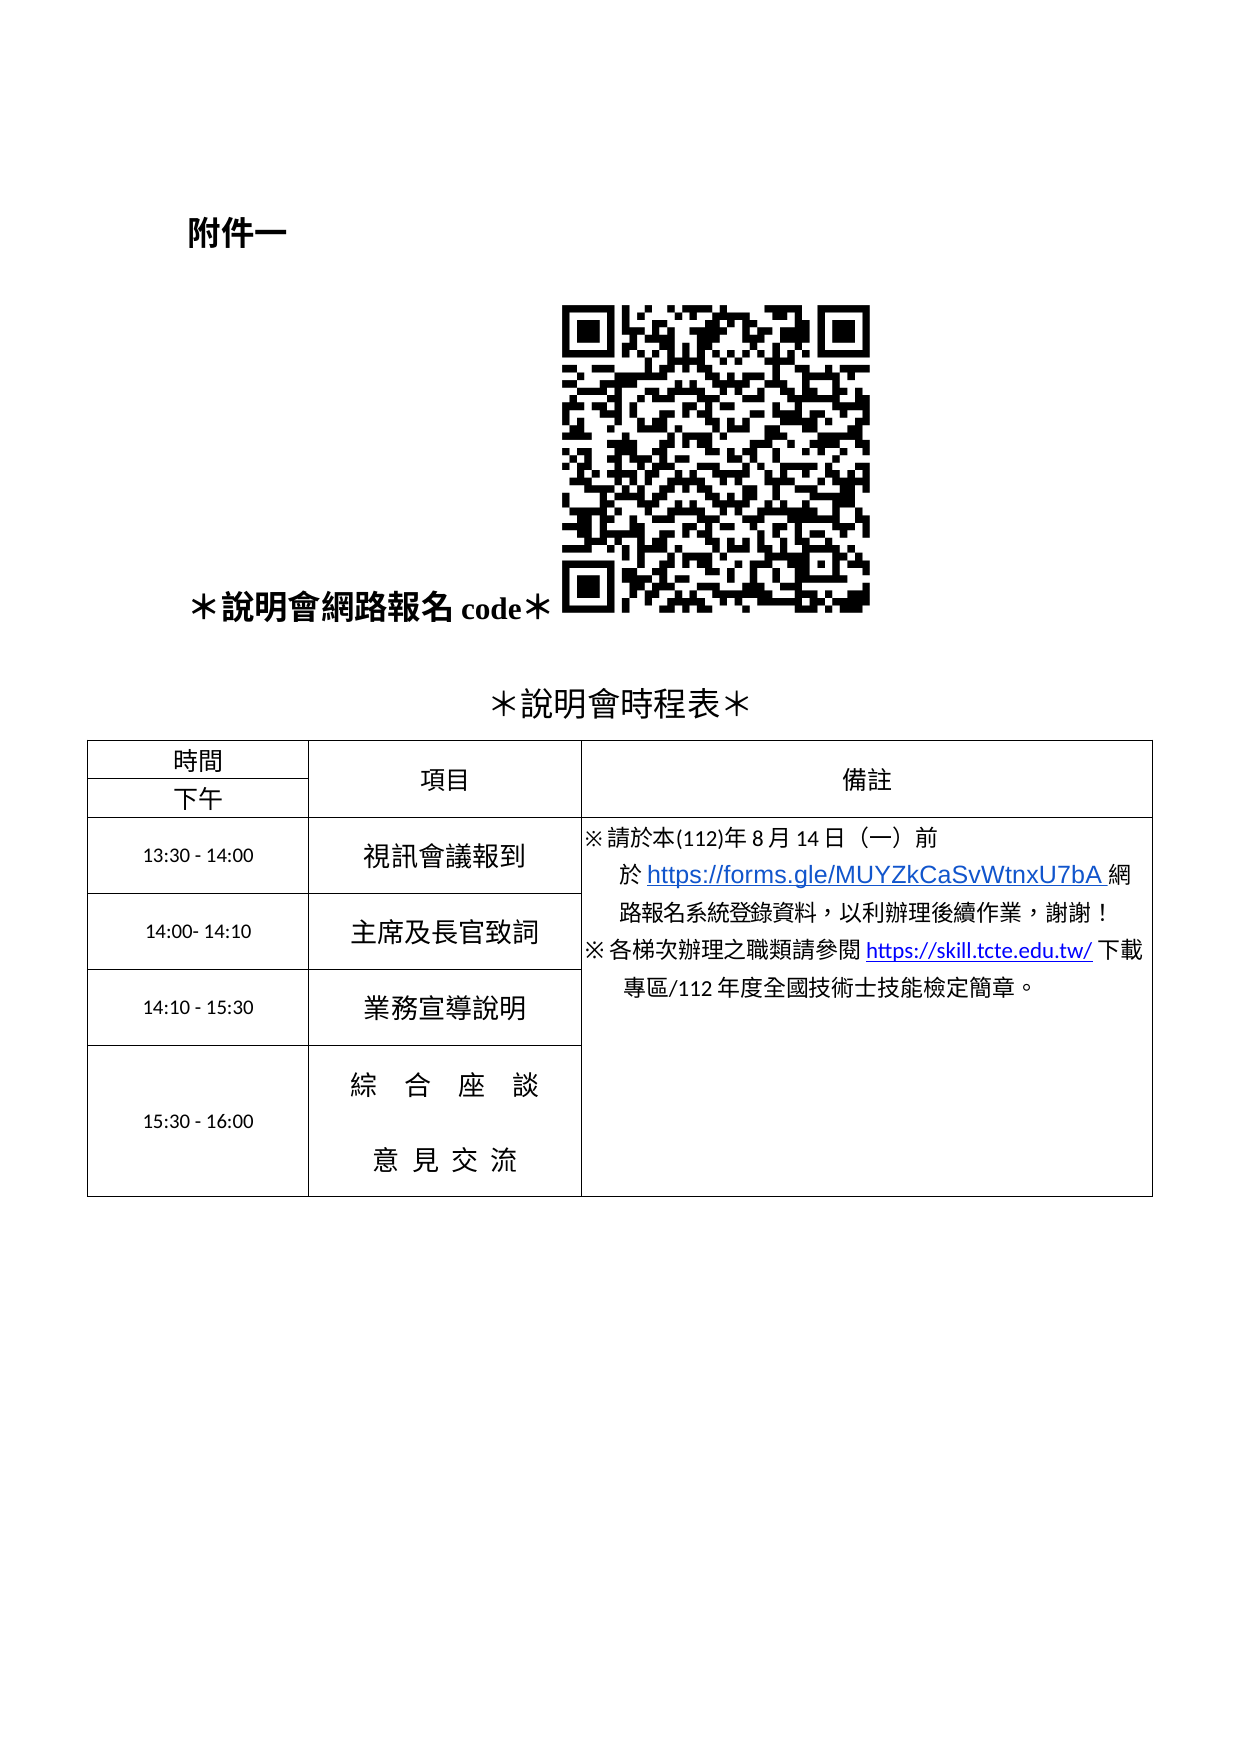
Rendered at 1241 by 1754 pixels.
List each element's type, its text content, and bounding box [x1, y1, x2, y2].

table_cell ※ 請於本(112)年8月14日（一）前於https://forms.gle/MUYZkCaSvWtnxU7bA網路報名系統登錄資料，以利辦理後續作業，謝謝！ ※ 各梯次辦理之職類請參閱https://skill.tcte.edu.tw/ 下載專區/112年度全國技術士技能檢定簡章。 [582, 818, 1152, 1196]
picture [554, 297, 877, 620]
table_cell 14:10 - 15:30 [88, 970, 308, 1045]
table_cell 業務宣導說明 [309, 970, 581, 1045]
table_cell 主席及長官致詞 [309, 894, 581, 969]
table_cell 14:00- 14:10 [88, 894, 308, 969]
text ＊說明會時程表＊ [187, 664, 1053, 739]
table_cell 綜 合 座 談 意 見 交 流 [309, 1046, 581, 1196]
table_header 備註 [582, 741, 1152, 817]
table_header 時間 [88, 741, 308, 778]
table_cell 15:30 - 16:00 [88, 1046, 308, 1196]
table_cell 下午 [88, 779, 308, 817]
table_cell 13:30 - 14:00 [88, 818, 308, 893]
table_cell 視訊會議報到 [309, 818, 581, 893]
table_header 項目 [309, 741, 581, 817]
subtitle 附件一 [187, 194, 1053, 269]
subtitle ＊說明會網路報名code＊ [187, 298, 1053, 635]
